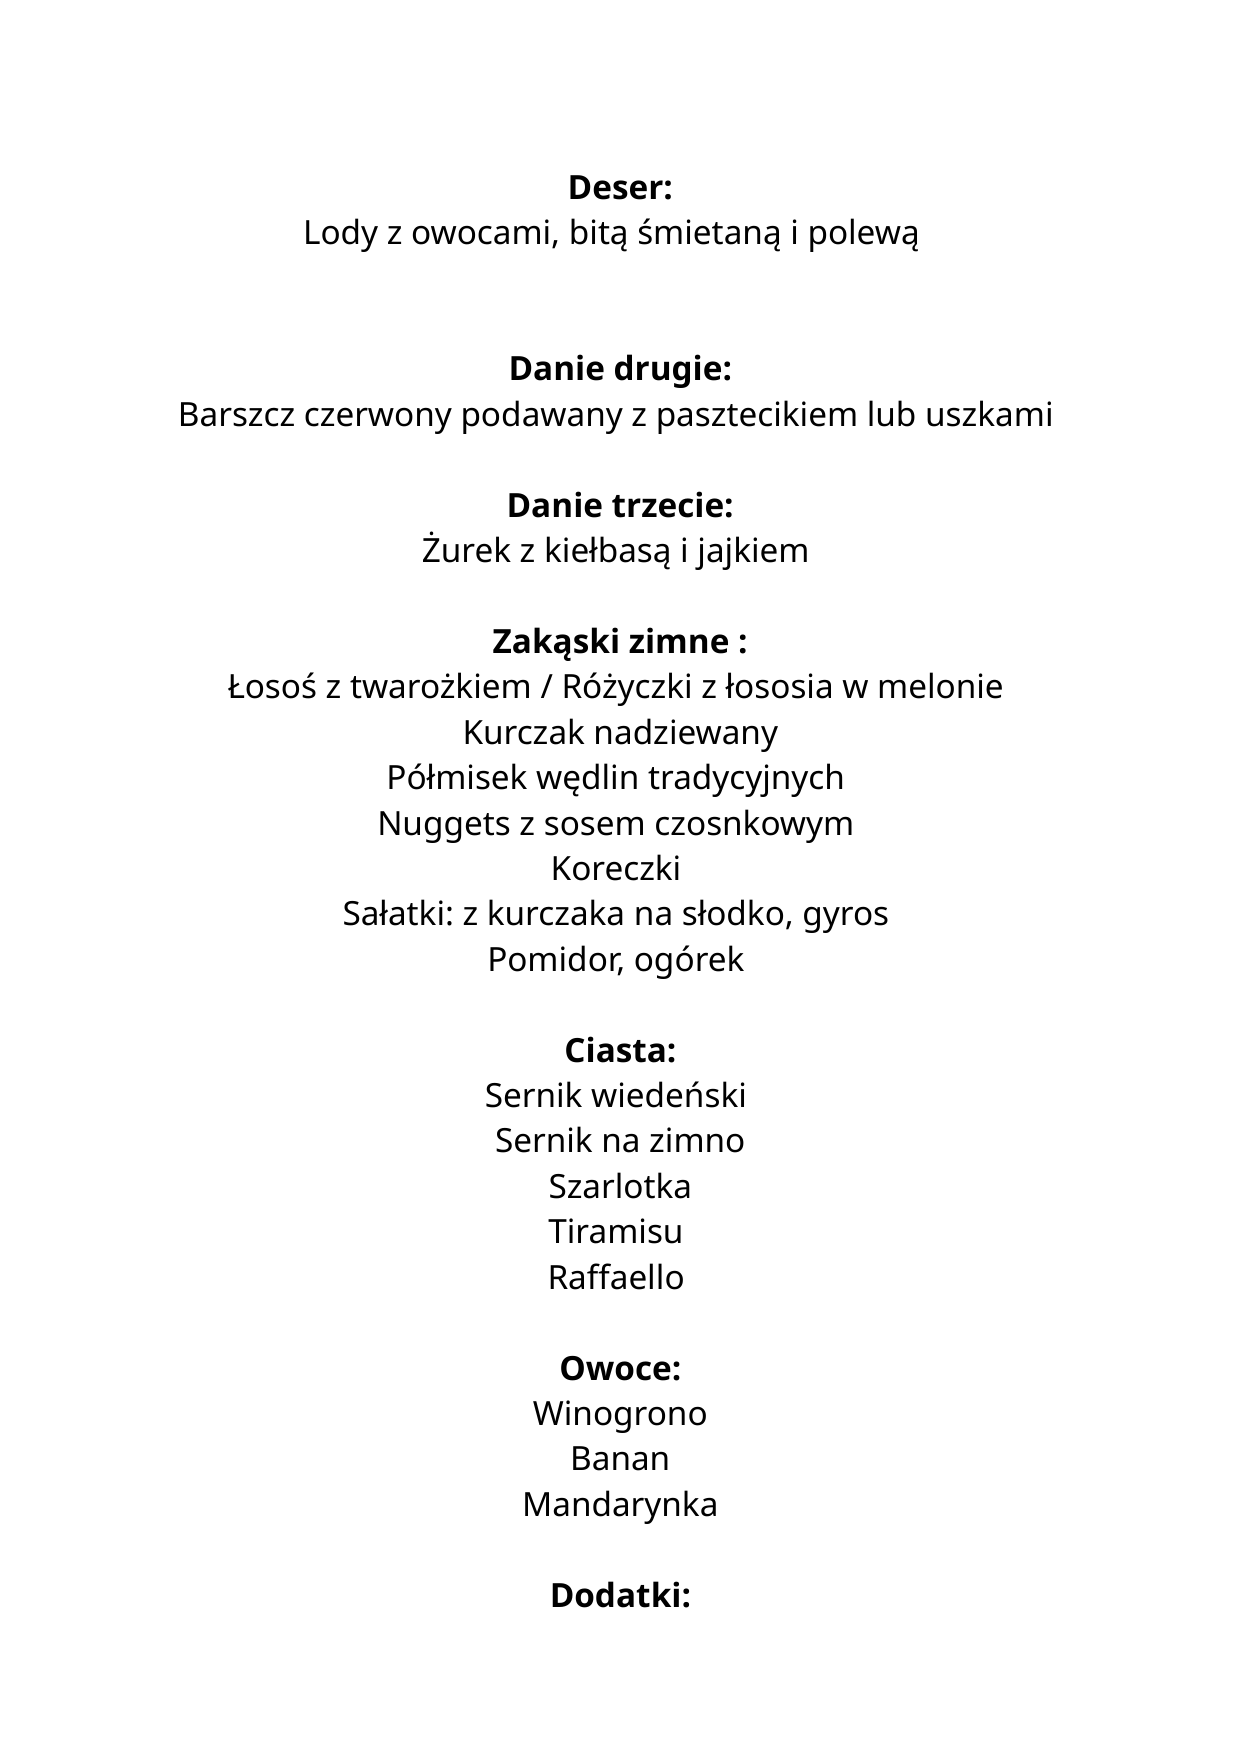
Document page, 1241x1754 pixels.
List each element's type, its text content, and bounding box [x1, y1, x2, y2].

text Owoce: [118, 1344, 1122, 1390]
text Raffaello [118, 1253, 1122, 1299]
text Szarlotka [118, 1163, 1122, 1208]
text Lody z owocami, bitą śmietaną i polewą [118, 209, 1122, 254]
text Tiramisu [118, 1208, 1122, 1253]
text Deser: [118, 163, 1122, 209]
text Sernik na zimno [118, 1117, 1122, 1163]
text Żurek z kiełbasą i jajkiem [118, 527, 1122, 572]
text Kurczak nadziewany [118, 708, 1122, 754]
text Ciasta: [118, 1026, 1122, 1072]
text Winogrono [118, 1390, 1122, 1435]
text Koreczki [118, 845, 1122, 890]
text Danie trzecie: [118, 481, 1122, 527]
text Zakąski zimne : [118, 618, 1122, 663]
text Łosoś z twarożkiem / Różyczki z łososia w melonie [118, 663, 1122, 708]
text Barszcz czerwony podawany z pasztecikiem lub uszkami [118, 391, 1122, 436]
text Sałatki: z kurczaka na słodko, gyros [118, 890, 1122, 936]
text Nuggets z sosem czosnkowym [118, 799, 1122, 845]
text Dodatki: [118, 1571, 1122, 1617]
text Banan [118, 1435, 1122, 1481]
text Pomidor, ogórek [118, 936, 1122, 981]
text Półmisek wędlin tradycyjnych [118, 754, 1122, 799]
text Danie drugie: [118, 345, 1122, 391]
text Sernik wiedeński [118, 1072, 1122, 1117]
text Mandarynka [118, 1481, 1122, 1526]
